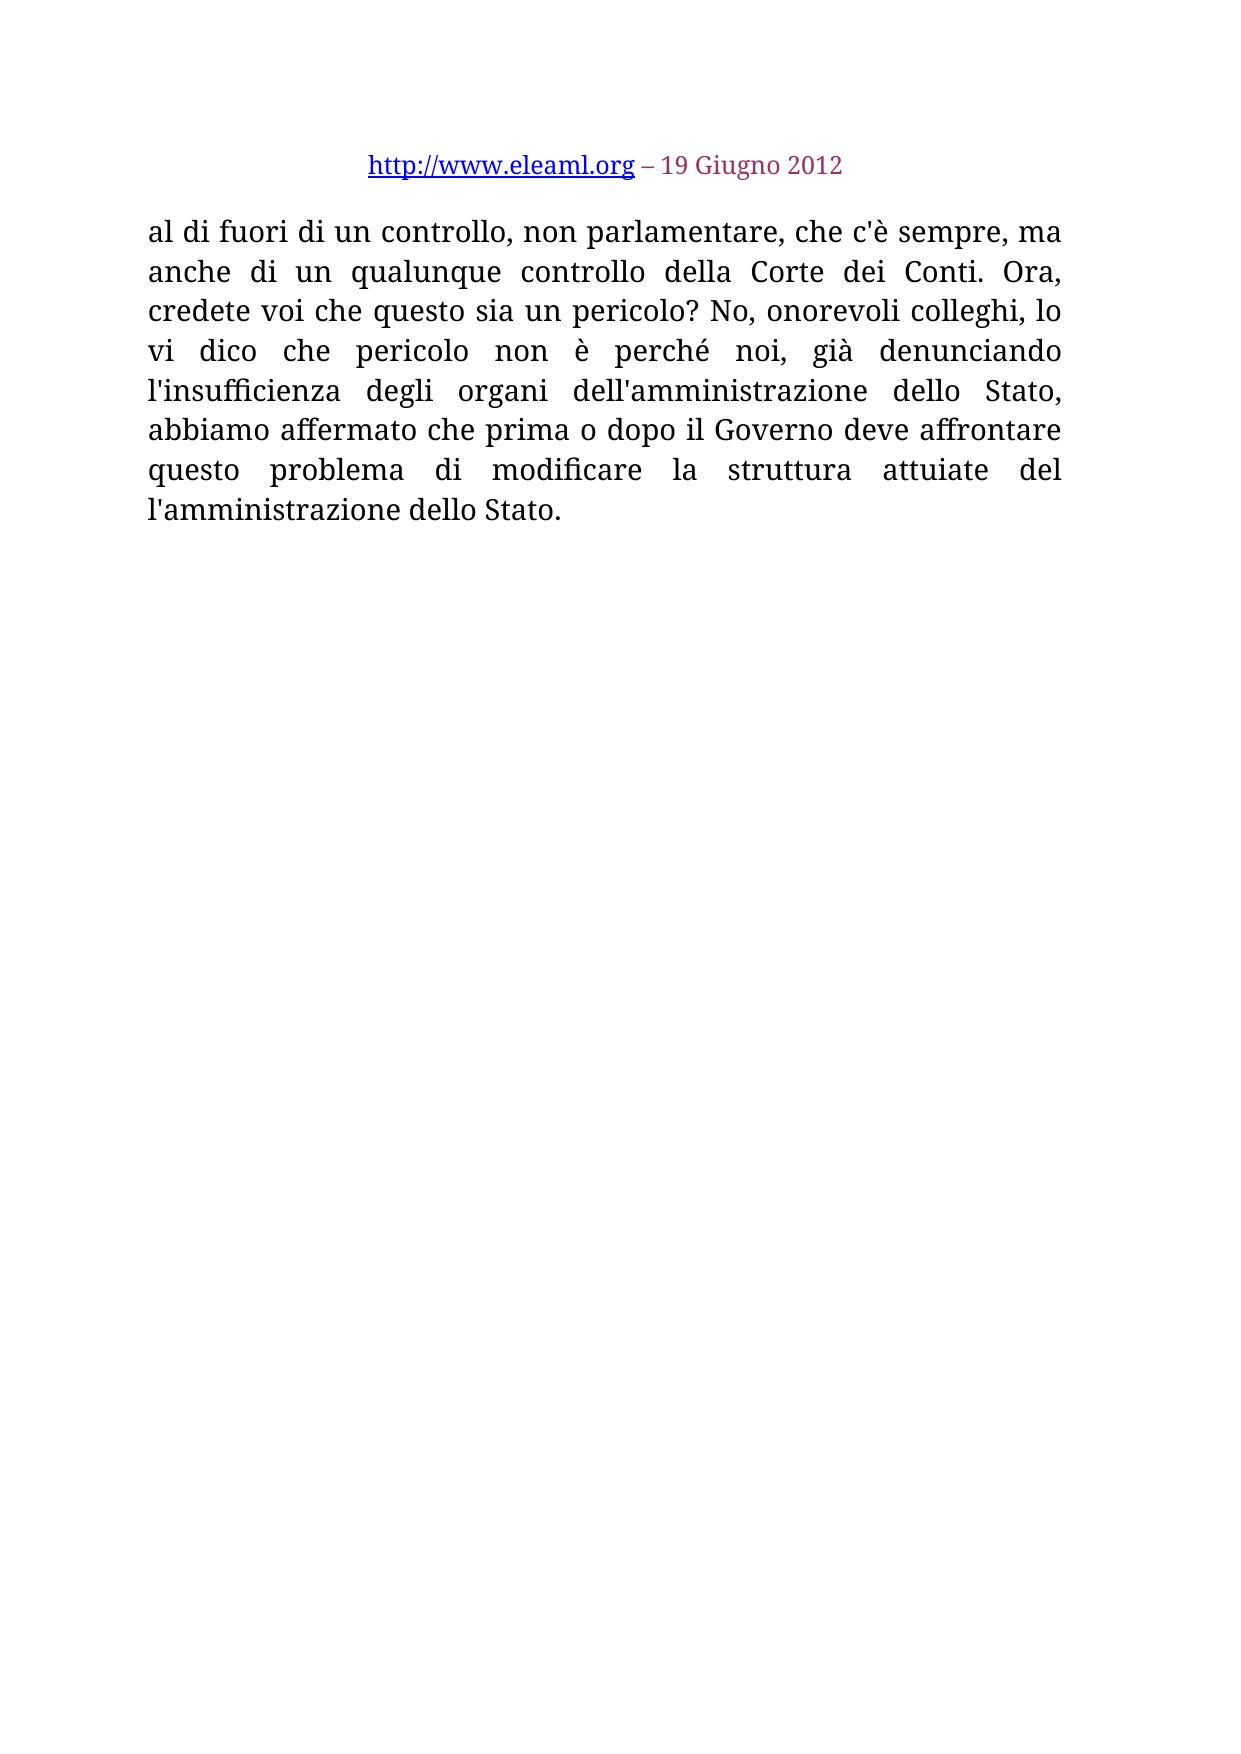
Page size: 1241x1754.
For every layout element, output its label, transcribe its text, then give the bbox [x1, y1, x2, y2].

text al di fuori di un controllo, non parlamentare, che c'è sempre, ma anche di un qualunque controllo della Corte dei Conti. Ora, credete voi che questo sia un pericolo? No, onorevoli colleghi, lo vi dico che pericolo non è perché noi, già denunciando l'insufficienza degli organi dell'amministrazione dello Stato, abbiamo affermato che prima o dopo il Governo deve affrontare questo problema di modificare la struttura attuiate del l'amministrazione dello Stato. [148, 211, 1063, 529]
